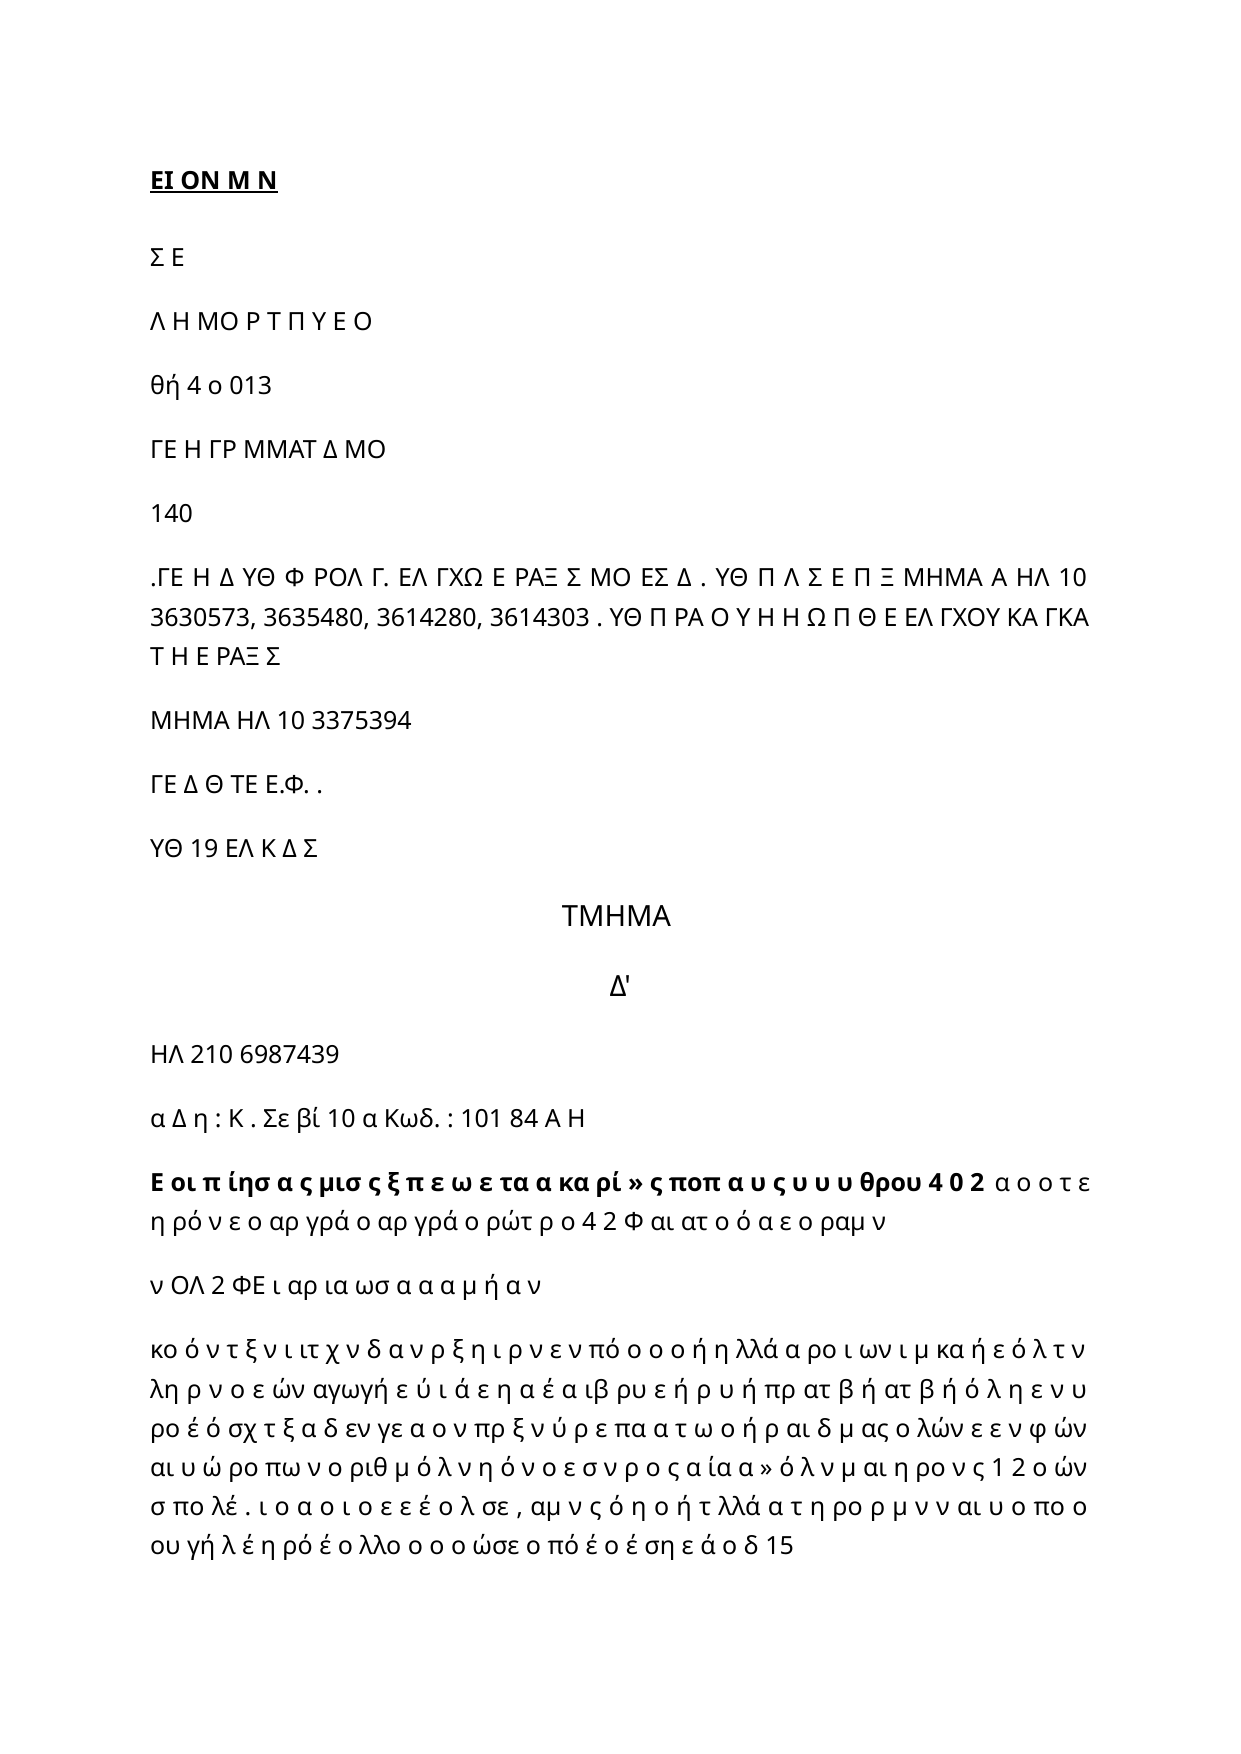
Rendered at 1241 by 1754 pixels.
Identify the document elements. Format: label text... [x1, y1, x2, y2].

text θή 4 ο 013 [150, 367, 1090, 402]
title ΕΙ ΟΝ Μ Ν [150, 162, 1090, 197]
text Λ Η ΜΟ Ρ Τ Π Υ Ε Ο [150, 303, 1090, 337]
text Ε οι π ίησ α ς μισ ς ξ π ε ω ε τα α κα ρί » ς ποπ α υ ς υ υ υ θρου 4 0 2 α ο ο τ ε η ρό ν ε ο αρ γρά ο αρ γρά ο ρώτ ρ ο 4 2 Φ αι ατ ο ό α ε ο ραμ ν [150, 1164, 1090, 1238]
text ν ΟΛ 2 ΦΕ ι αρ ια ωσ α α α μ ή α ν [150, 1268, 1090, 1302]
text ΗΛ 210 6987439 [150, 1036, 1090, 1070]
text α Δ η : Κ . Σε βί 10 α Κωδ. : 101 84 Α Η [150, 1100, 1090, 1134]
text κο ό ν τ ξ ν ι ιτ χ ν δ α ν ρ ξ η ι ρ ν ε ν πό ο ο ο ή η λλά α ρο ι ων ι μ κα ή ε ό λ τ ν λη ρ ν ο ε ών αγωγή ε ύ ι ά ε η α έ α ιβ ρυ ε ή ρ υ ή πρ ατ β ή ατ β ή ό λ η ε ν υ ρο έ ό σχ τ ξ α δ εν γε α ο ν πρ ξ ν ύ ρ ε πα α τ ω ο ή ρ αι δ μ ας ο λών ε ε ν φ ών αι υ ώ ρο πω ν ο ριθ μ ό λ ν η ό ν ο ε σ ν ρ ο ς α ία α » ό λ ν μ αι η ρο ν ς 1 2 ο ών σ πο λέ . ι ο α ο ι ο ε ε έ ο λ σε , αμ ν ς ό η ο ή τ λλά α τ η ρο ρ μ ν ν αι υ ο πο ο ου γή λ έ η ρό έ ο λλο ο ο ο ώσε ο πό έ ο έ ση ε ά ο δ 15 [150, 1332, 1090, 1562]
text ΜΗΜΑ ΗΛ 10 3375394 [150, 702, 1090, 737]
text ΥΘ 19 ΕΛ Κ Δ Σ [150, 831, 1090, 865]
text ΓΕ Η ΓΡ ΜΜΑΤ Δ ΜΟ [150, 432, 1090, 466]
text ΓΕ Δ Θ ΤΕ Ε.Φ. . [150, 767, 1090, 801]
subtitle Δ' [150, 966, 1090, 1005]
text 140 [150, 496, 1090, 530]
text .ΓΕ Η Δ ΥΘ Φ ΡΟΛ Γ. ΕΛ ΓΧΩ Ε ΡΑΞ Σ ΜΟ ΕΣ Δ . ΥΘ Π Λ Σ Ε Π Ξ ΜΗΜΑ Α ΗΛ 10 3630573, 3635480, 3614280, 3614303 . ΥΘ Π ΡΑ Ο Υ Η Η Ω Π Θ Ε ΕΛ ΓΧΟΥ ΚΑ ΓΚΑ Τ Η Ε ΡΑΞ Σ [150, 560, 1090, 672]
subtitle ΤΜΗΜΑ [150, 895, 1090, 935]
text Σ Ε [150, 239, 1090, 273]
